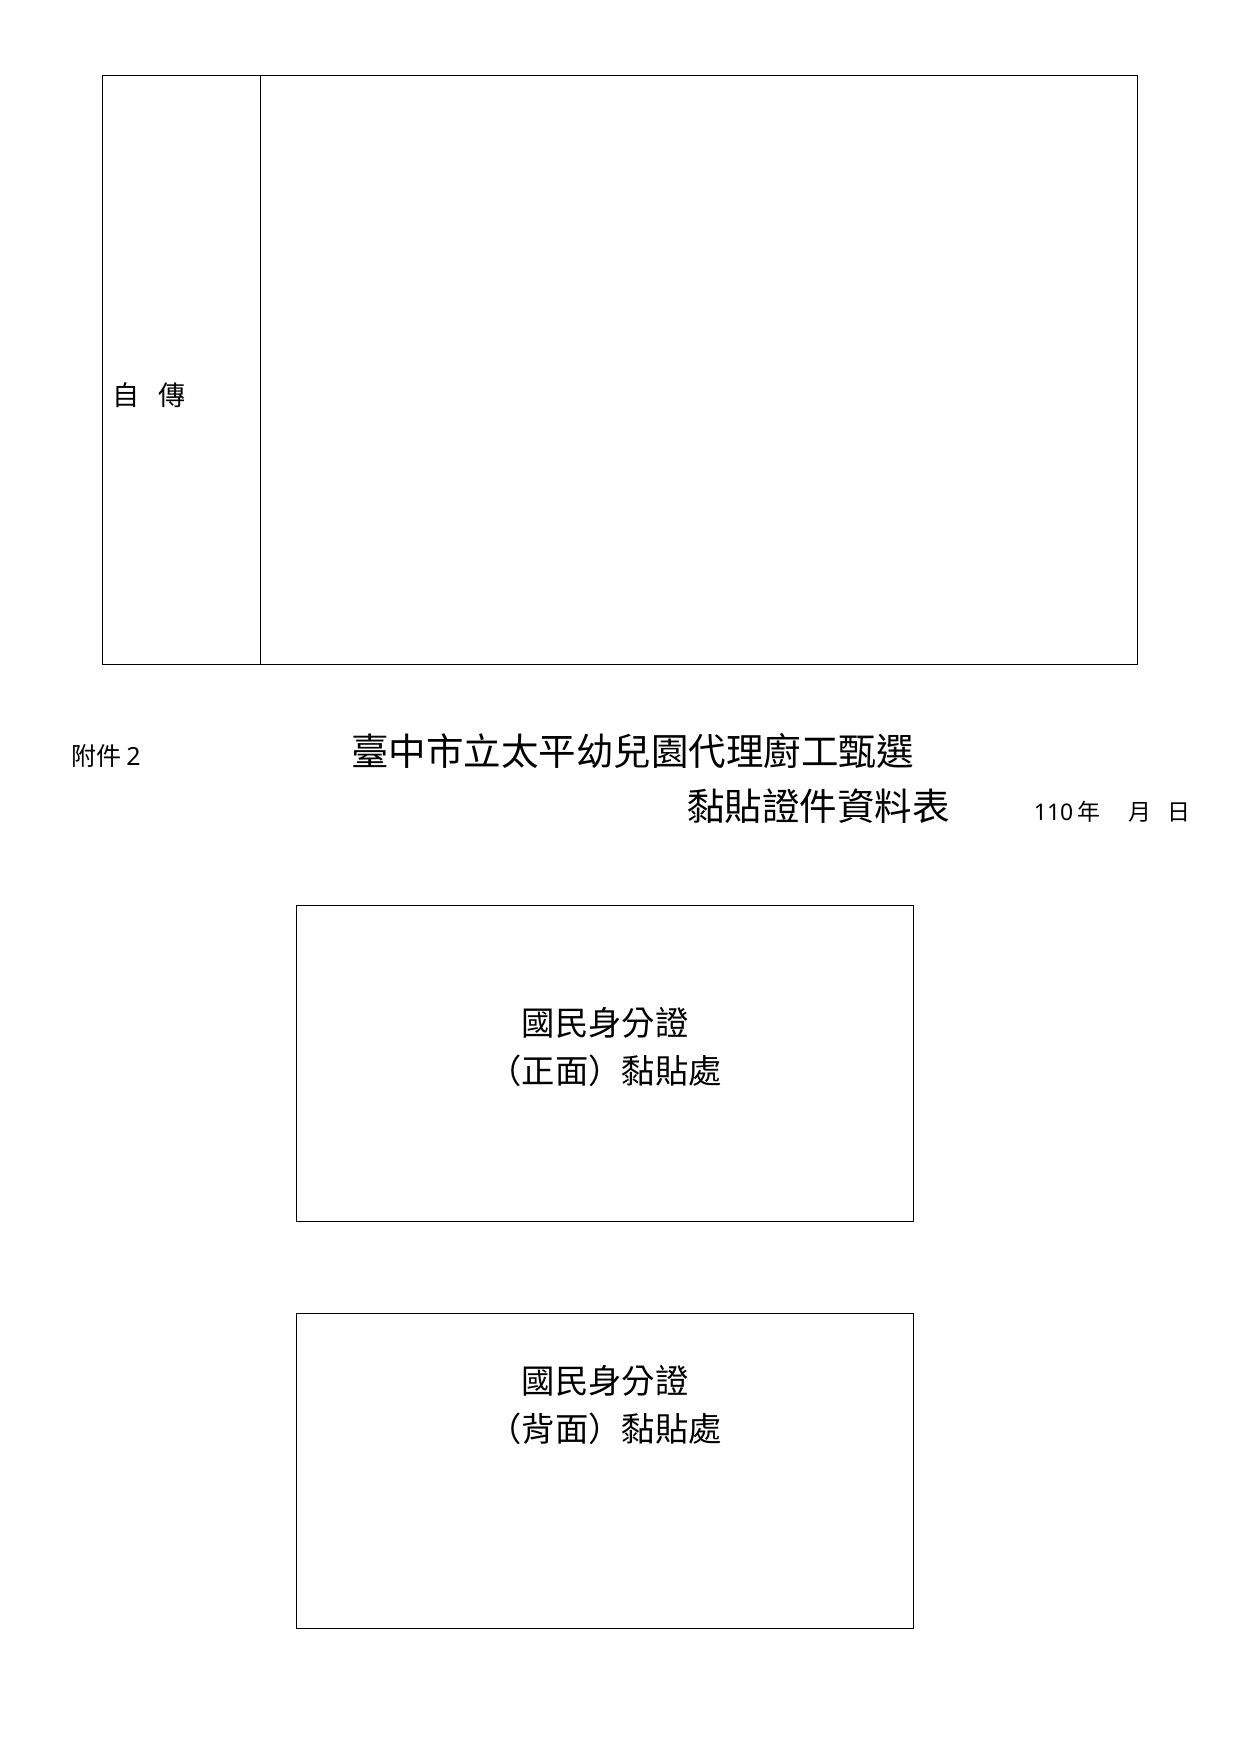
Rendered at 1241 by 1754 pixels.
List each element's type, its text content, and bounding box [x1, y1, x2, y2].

text 臺中市立太平幼兒園代理廚工甄選 [56, 694, 1190, 780]
table_cell [261, 76, 1137, 664]
text 附件2 [71, 736, 170, 772]
text 黏貼證件資料表 110年 月 日 [75, 776, 1190, 831]
table_cell [297, 1222, 913, 1312]
table_cell 自 傳 [103, 76, 260, 664]
table_header 國民身分證 （正面）黏貼處 [297, 906, 913, 1221]
table_cell 國民身分證 （背面）黏貼處 [297, 1314, 913, 1628]
